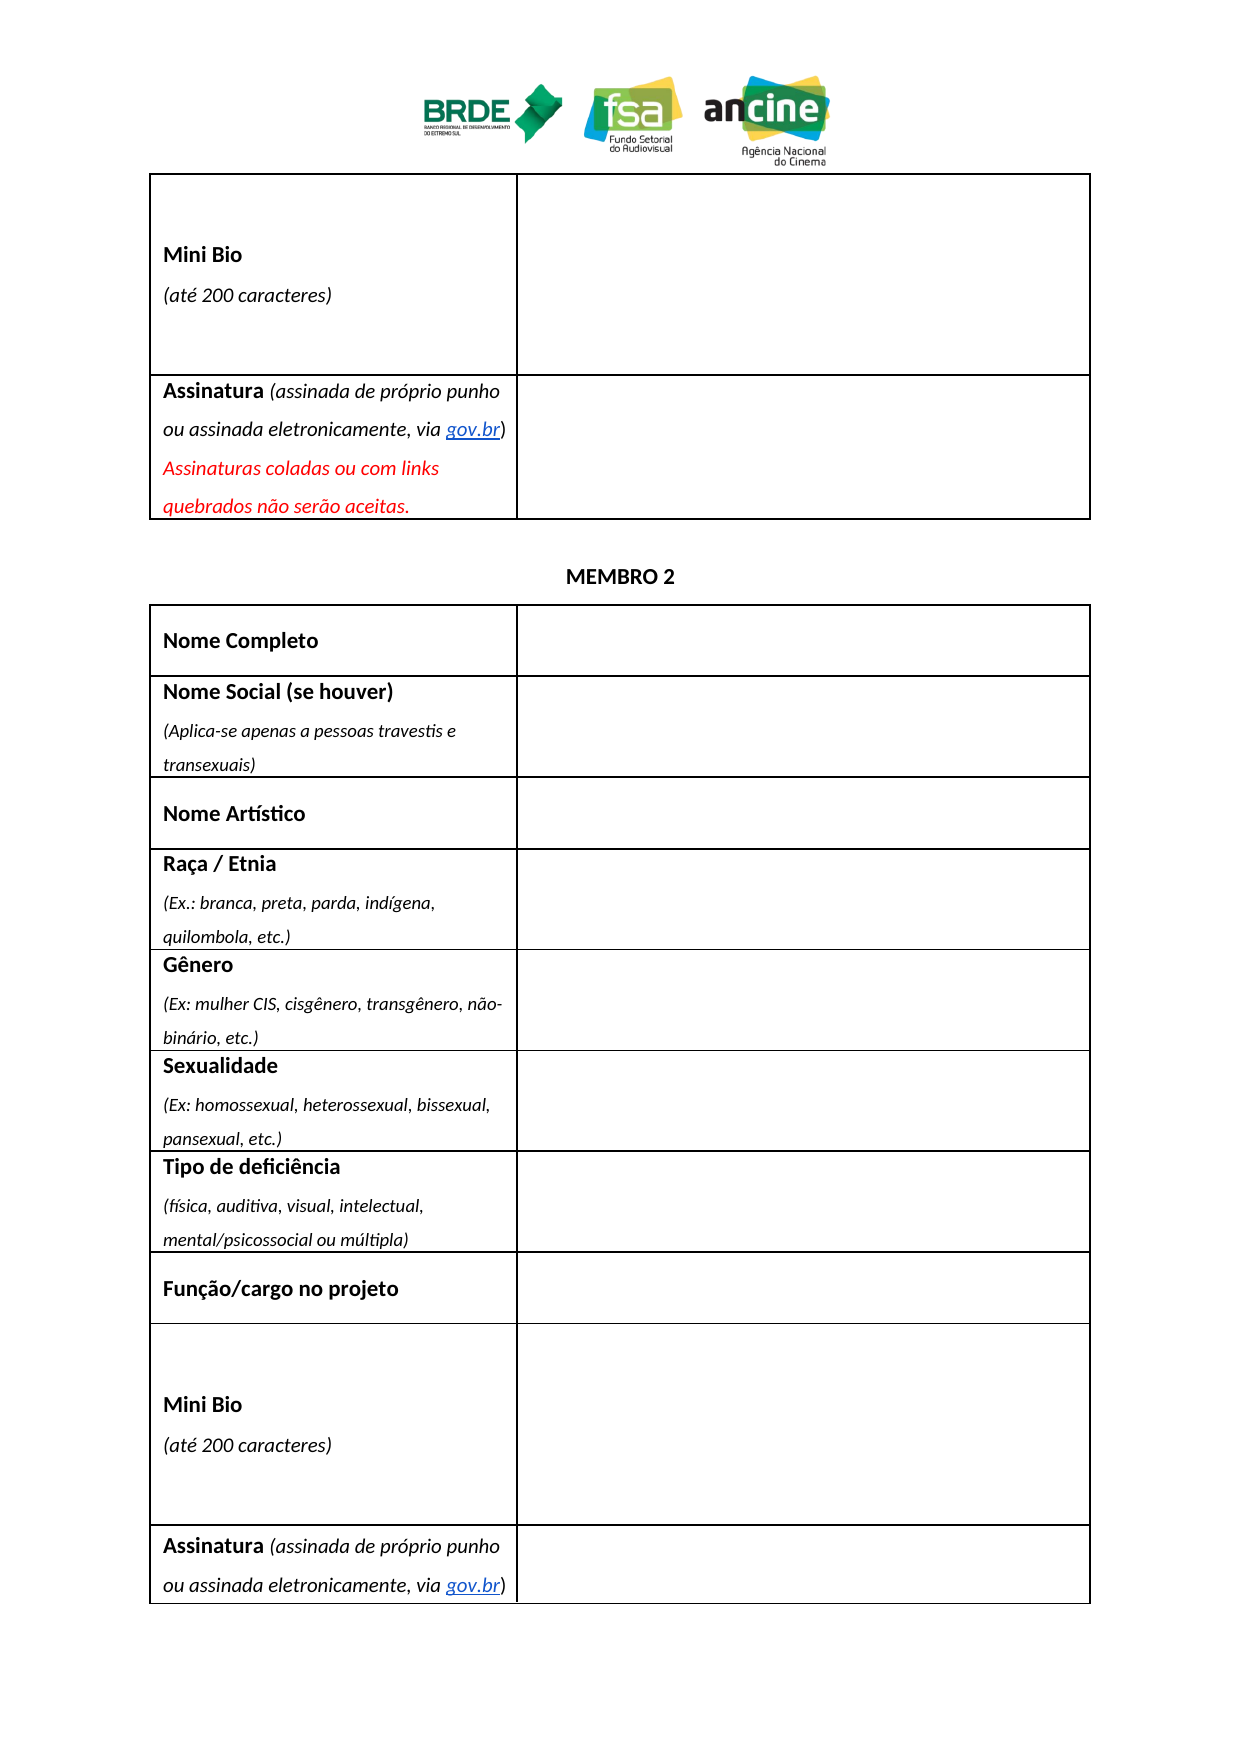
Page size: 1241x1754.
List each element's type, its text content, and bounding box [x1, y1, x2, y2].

table_cell [518, 1051, 1089, 1150]
table_cell [518, 850, 1089, 949]
text MEMBRO 2 [150, 520, 1090, 590]
table_header [518, 606, 1089, 675]
table_cell Sexualidade (Ex: homossexual, heterossexual, bissexual, pansexual, etc.) [151, 1051, 516, 1150]
table_header Nome Completo [151, 606, 516, 675]
table_cell Mini Bio (até 200 caracteres) [151, 1324, 516, 1524]
table_cell [518, 950, 1089, 1049]
table_cell Assinatura (assinada de próprio punho ou assinada eletronicamente, via gov.br) Assinaturas coladas ou com links quebrados não serão aceitas. [151, 376, 516, 518]
table_cell Nome Social (se houver) (Aplica-se apenas a pessoas travestis e transexuais) [151, 677, 516, 776]
table_cell Nome Artístico [151, 778, 516, 848]
picture [396, 75, 845, 173]
table_cell [518, 1152, 1089, 1251]
table_cell Raça / Etnia (Ex.: branca, preta, parda, indígena, quilombola, etc.) [151, 850, 516, 949]
table_cell Gênero (Ex: mulher CIS, cisgênero, transgênero, não-binário, etc.) [151, 950, 516, 1049]
table_cell [518, 376, 1089, 518]
table_cell [518, 175, 1089, 374]
table_cell Função/cargo no projeto [151, 1253, 516, 1323]
table_cell Mini Bio (até 200 caracteres) [151, 175, 516, 374]
table_cell Assinatura (assinada de próprio punho ou assinada eletronicamente, via gov.br) [151, 1526, 516, 1602]
table_cell [518, 677, 1089, 776]
table_cell [518, 1526, 1089, 1602]
table_cell [518, 778, 1089, 848]
table_cell [518, 1324, 1089, 1524]
table_cell Tipo de deficiência (física, auditiva, visual, intelectual, mental/psicossocial ou múltipla) [151, 1152, 516, 1251]
table_cell [518, 1253, 1089, 1323]
